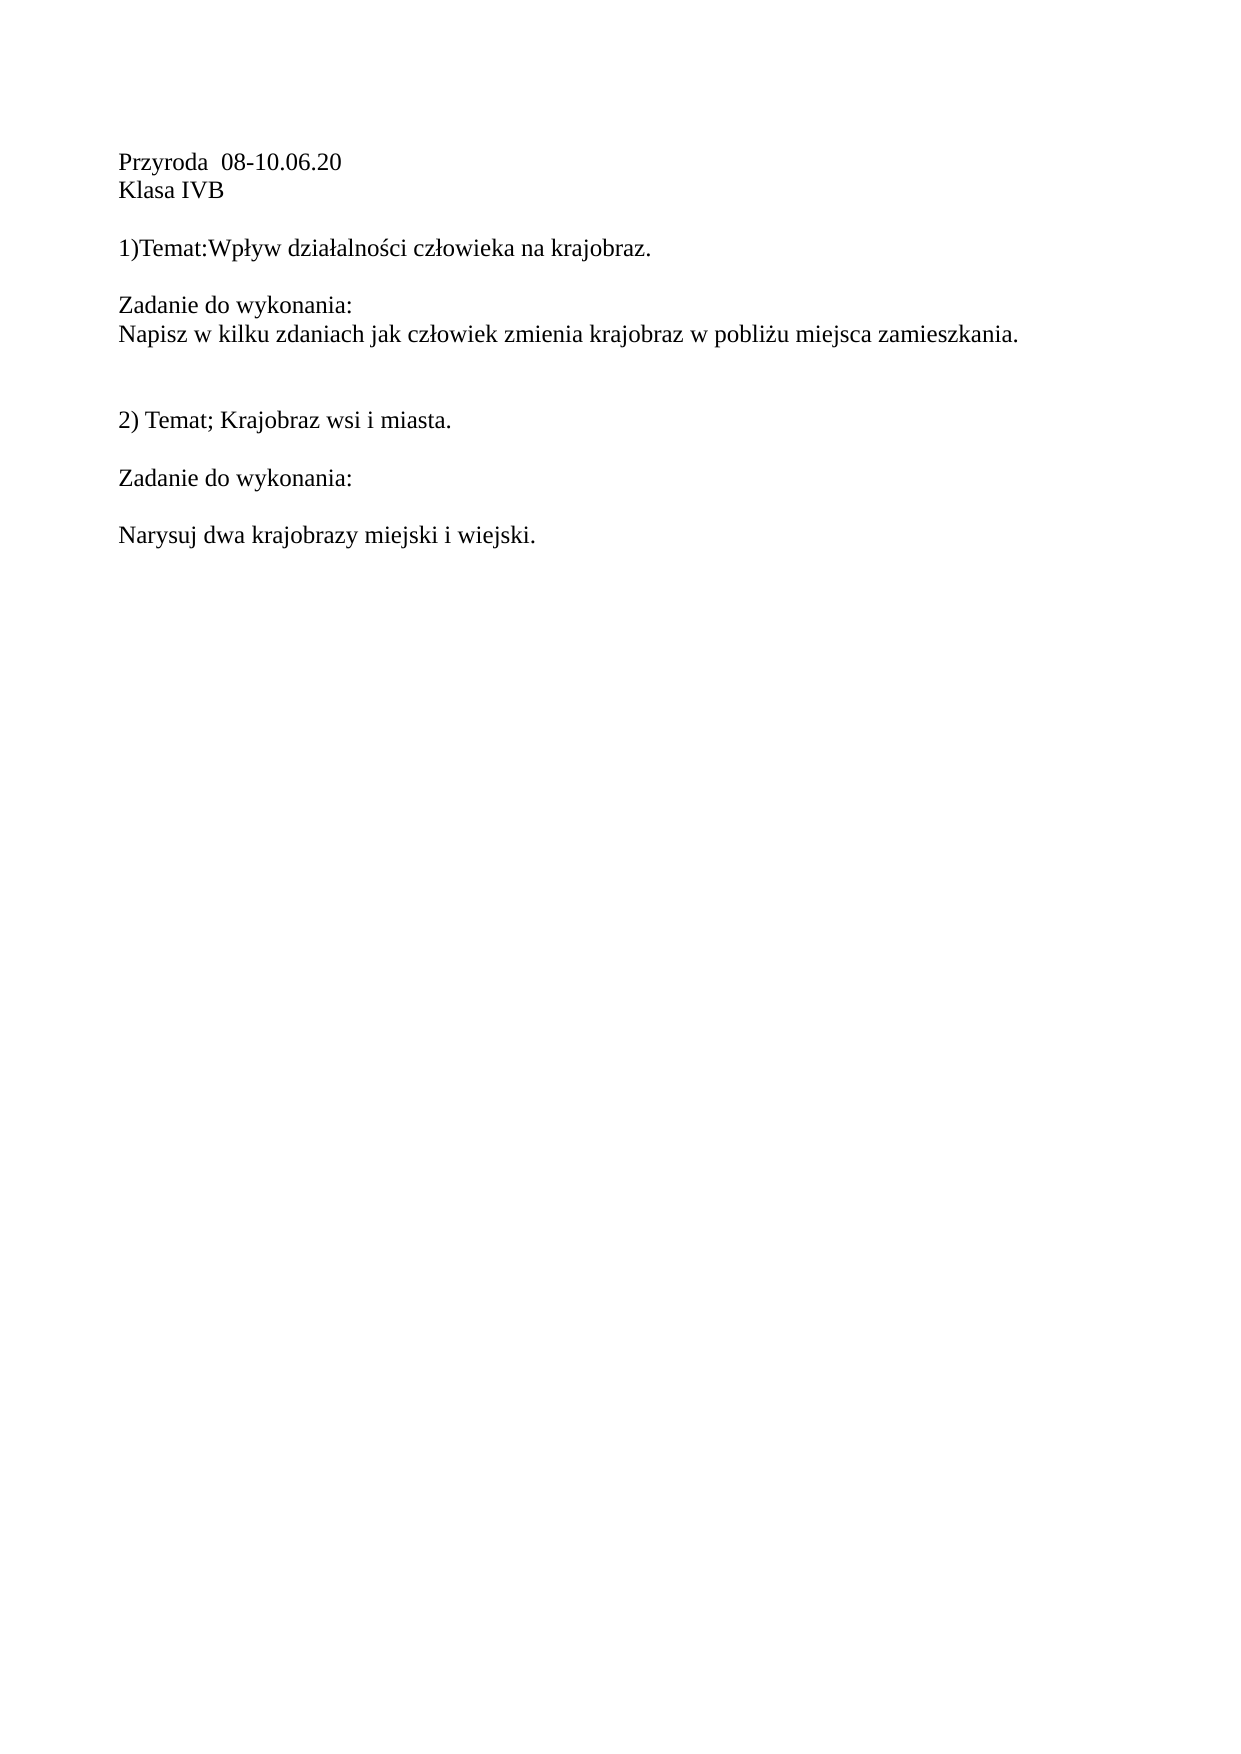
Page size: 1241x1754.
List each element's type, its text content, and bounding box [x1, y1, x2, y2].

text 1)Temat:Wpływ działalności człowieka na krajobraz. [118, 233, 1122, 262]
text Zadanie do wykonania: [118, 291, 1122, 319]
text Napisz w kilku zdaniach jak człowiek zmienia krajobraz w pobliżu miejsca zamieszkania. [118, 319, 1122, 348]
text Zadanie do wykonania: [118, 463, 1122, 492]
text 2) Temat; Krajobraz wsi i miasta. [118, 406, 1122, 434]
text Przyroda 08-10.06.20 [118, 147, 1122, 176]
text Klasa IVB [118, 176, 1122, 204]
text Narysuj dwa krajobrazy miejski i wiejski. [118, 521, 1122, 549]
